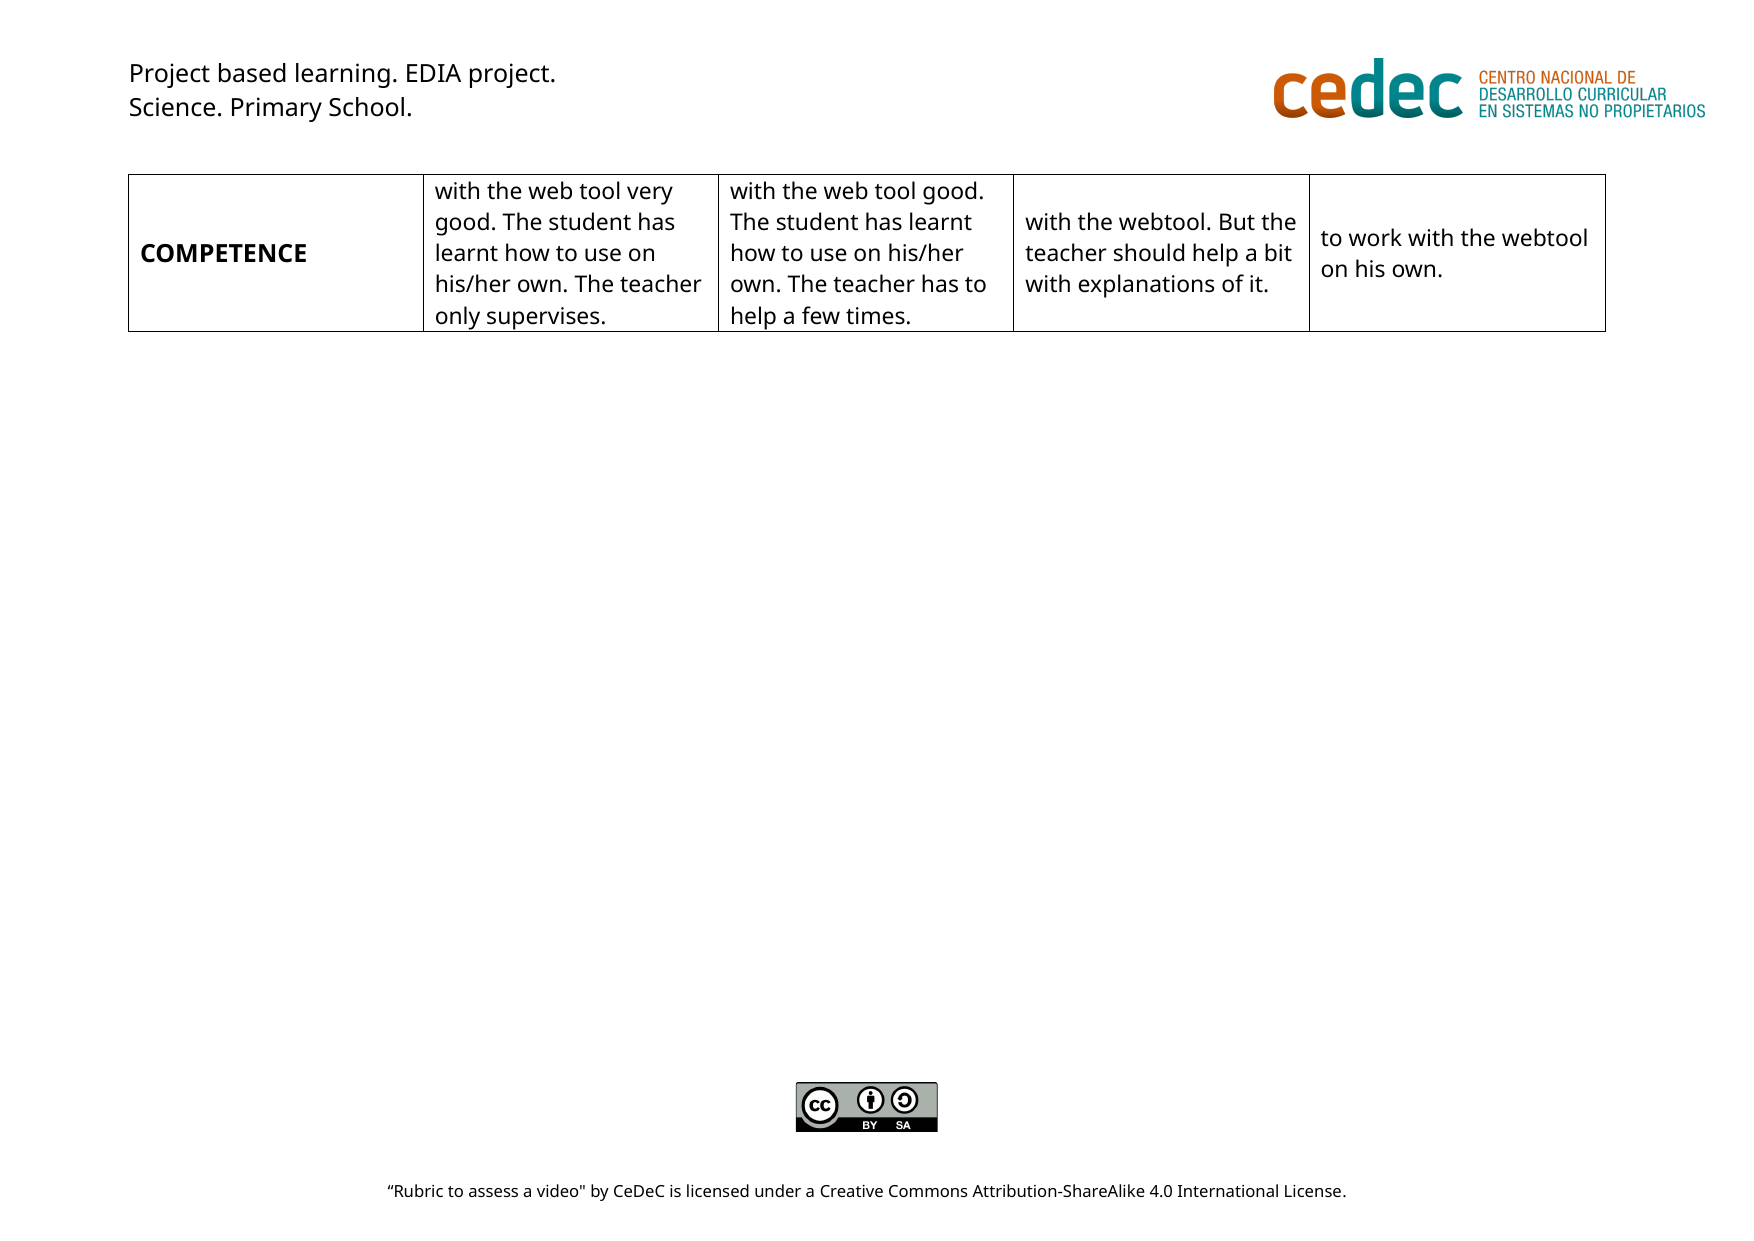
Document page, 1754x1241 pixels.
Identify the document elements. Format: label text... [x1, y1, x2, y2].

picture [795, 1082, 938, 1132]
table_cell to work with the webtool on his own. [1310, 175, 1605, 331]
picture [1274, 58, 1705, 118]
table_cell with the web tool very good. The student has learnt how to use on his/her own. The teacher only supervises. [424, 175, 718, 331]
table_cell with the webtool. But the teacher should help a bit with explanations of it. [1014, 175, 1309, 331]
table_cell COMPETENCE [129, 175, 423, 331]
table_cell with the web tool good. The student has learnt how to use on his/her own. The teacher has to help a few times. [719, 175, 1013, 331]
